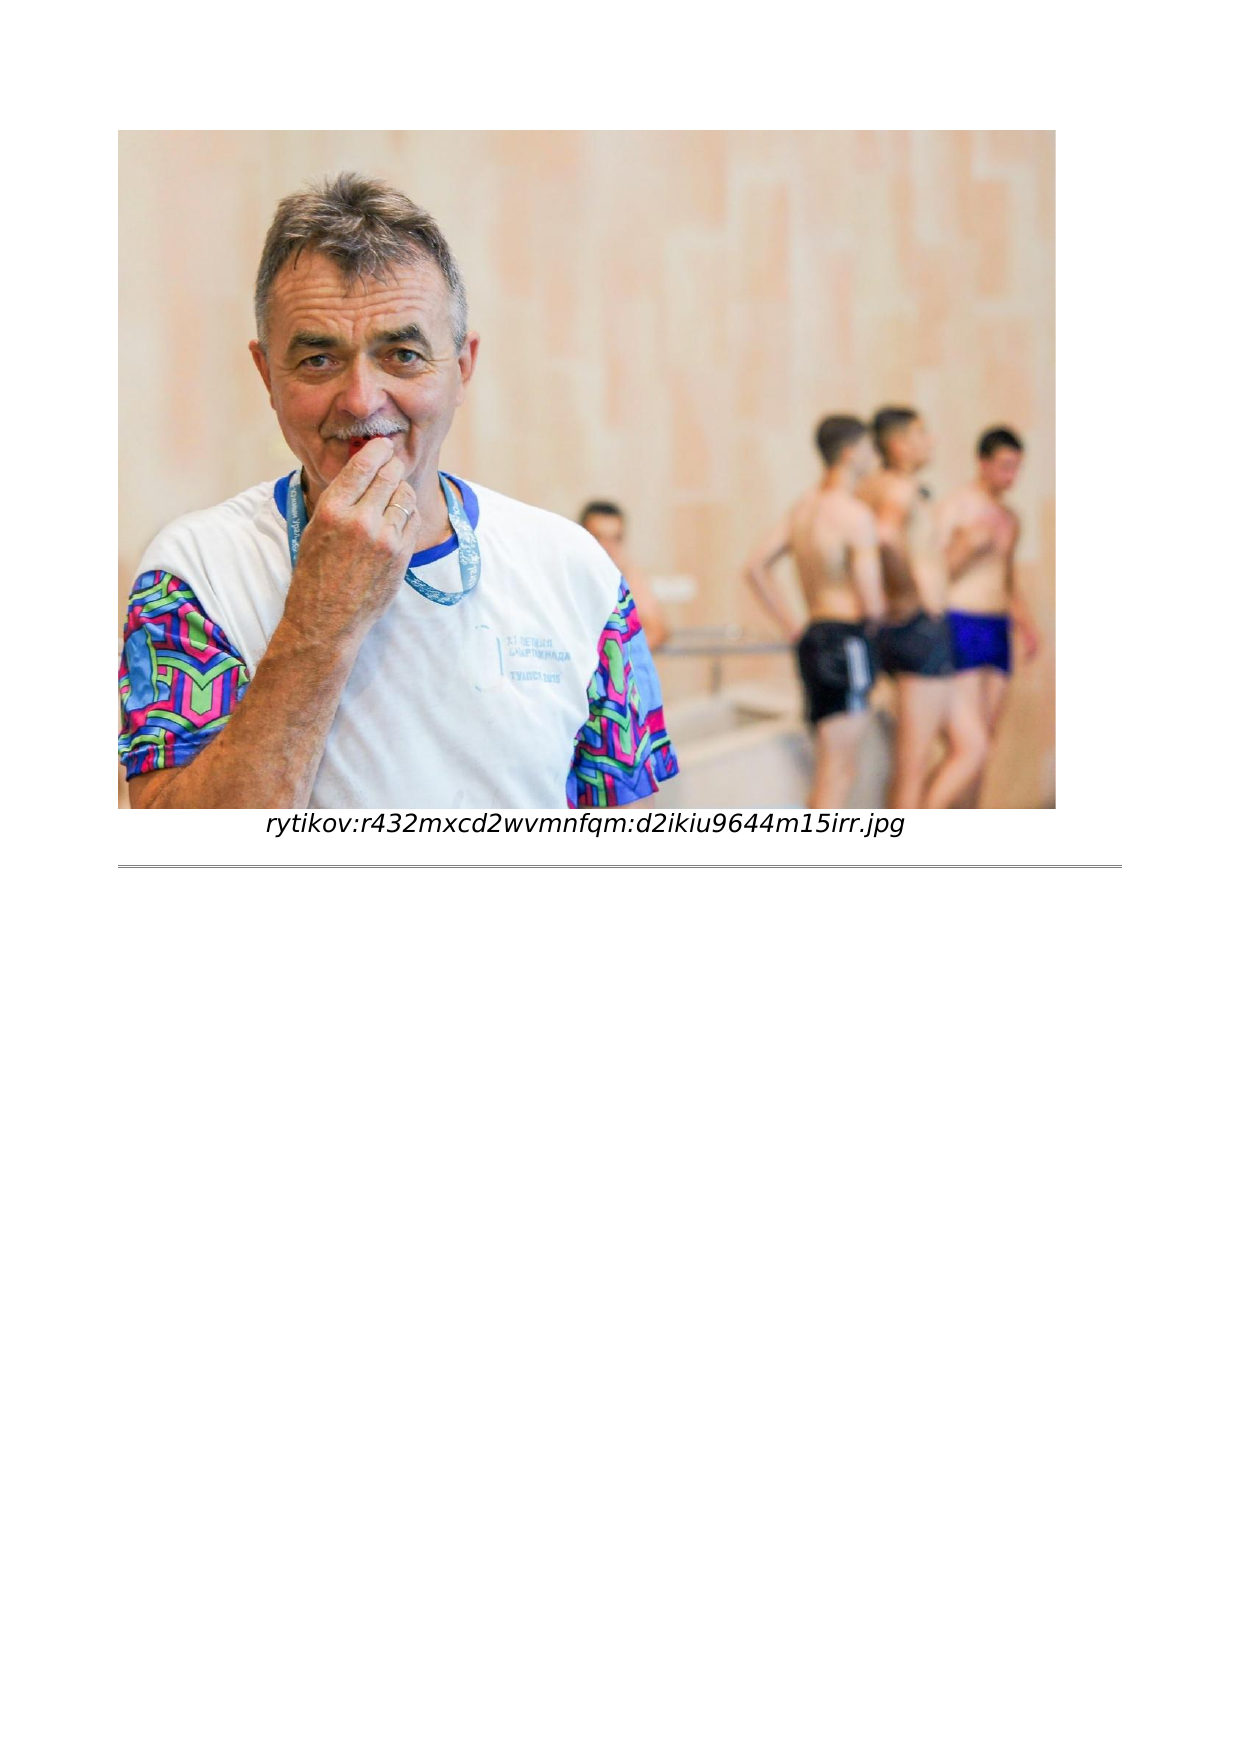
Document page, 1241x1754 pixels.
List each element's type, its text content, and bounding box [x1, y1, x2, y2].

text rytikov:r432mxcd2wvmnfqm:d2ikiu9644m15irr.jpg [118, 809, 1056, 838]
picture [118, 130, 1056, 809]
